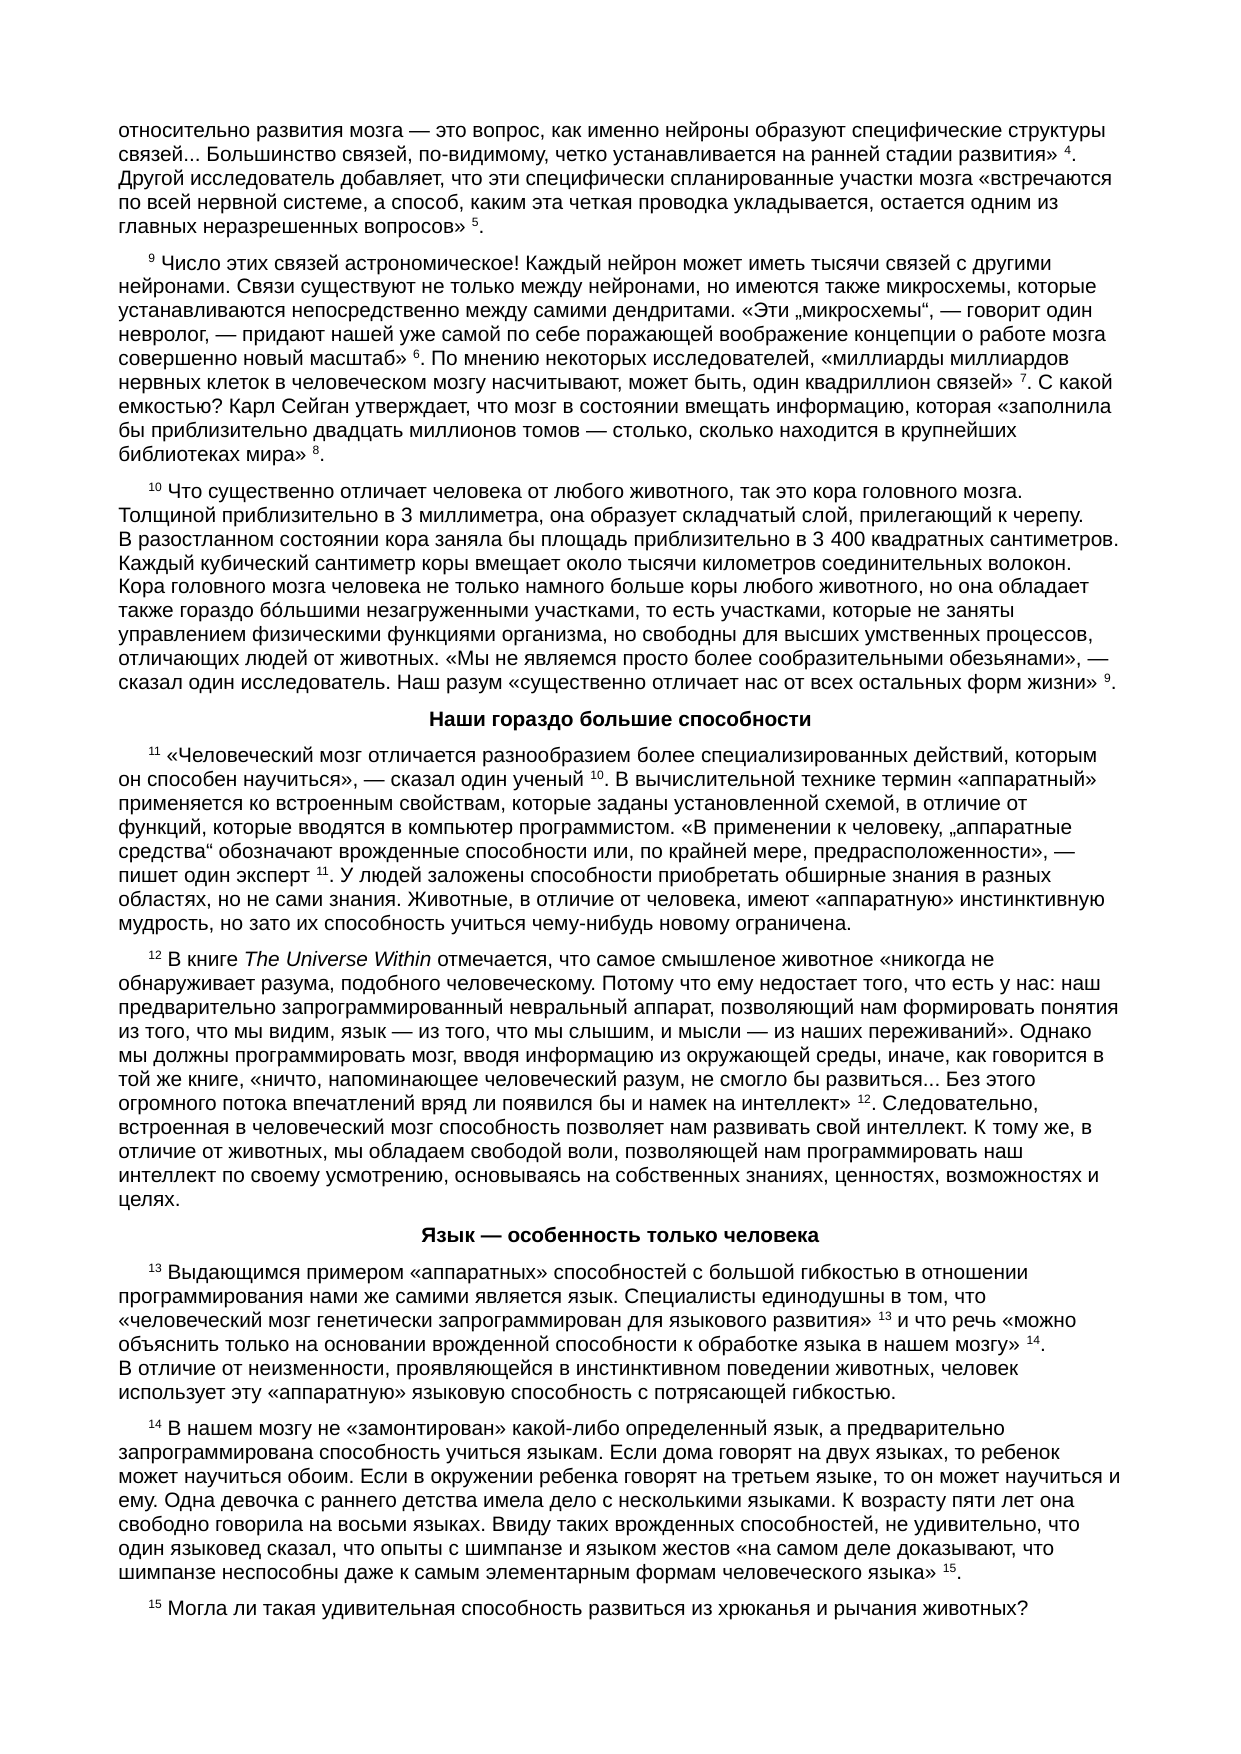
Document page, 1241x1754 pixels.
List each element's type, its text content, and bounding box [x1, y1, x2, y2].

text относительно развития мозга — это вопрос, как именно нейроны образуют специфические структуры связей... Большинство связей, по-видимому, четко устанавливается на ранней стадии развития» 4. Другой исследователь добавляет, что эти специфически спланированные участки мозга «встречаются по всей нервной системе, а способ, каким эта четкая проводка укладывается, остается одним из главных неразрешенных вопросов» 5. [118, 118, 1122, 238]
text 15 Могла ли такая удивительная способность развиться из хрюканья и рычания животных? [118, 1596, 1122, 1620]
text 9 Число этих связей астрономическое! Каждый нейрон может иметь тысячи связей с другими нейронами. Связи существуют не только между нейронами, но имеются также микросхемы, которые устанавливаются непосредственно между самими дендритами. «Эти „микросхемы“, — говорит один невролог, — придают нашей уже самой по себе поражающей воображение концепции о работе мозга совершенно новый масштаб» 6. По мнению некоторых исследователей, «миллиарды миллиардов нервных клеток в человеческом мозгу насчитывают, может быть, один квадриллион связей» 7. С какой емкостью? Карл Сейган утверждает, что мозг в состоянии вмещать информацию, которая «заполнила бы приблизительно двадцать миллионов томов — столько, сколько находится в крупнейших библиотеках мира» 8. [118, 250, 1122, 466]
text Язык — особенность только человека [118, 1223, 1122, 1247]
text Наши гораздо большие способности [118, 707, 1122, 731]
text 10 Что существенно отличает человека от любого животного, так это кора головного мозга. Толщиной приблизительно в 3 миллиметра, она образует складчатый слой, прилегающий к черепу. В разостланном состоянии кора заняла бы площадь приблизительно в 3 400 квадратных сантиметров. Каждый кубический сантиметр коры вмещает около тысячи километров соединительных волокон. Кора головного мозга человека не только намного больше коры любого животного, но она обладает также гораздо бо́льшими незагруженными участками, то есть участками, которые не заняты управлением физическими функциями организма, но свободны для высших умственных процессов, отличающих людей от животных. «Мы не являемся просто более сообразительными обезьянами», — сказал один исследователь. Наш разум «существенно отличает нас от всех остальных форм жизни» 9. [118, 478, 1122, 694]
text 13 Выдающимся примером «аппаратных» способностей с большой гибкостью в отношении программирования нами же самими является язык. Специалисты единодушны в том, что «человеческий мозг генетически запрограммирован для языкового развития» 13 и что речь «можно объяснить только на основании врожденной способности к обработке языка в нашем мозгу» 14. В отличие от неизменности, проявляющейся в инстинктивном поведении животных, человек использует эту «аппаратную» языковую способность с потрясающей гибкостью. [118, 1260, 1122, 1403]
text 14 В нашем мозгу не «замонтирован» какой-либо определенный язык, а предварительно запрограммирована способность учиться языкам. Если дома говорят на двух языках, то ребенок может научиться обоим. Если в окружении ребенка говорят на третьем языке, то он может научиться и ему. Одна девочка с раннего детства имела дело с несколькими языками. К возрасту пяти лет она свободно говорила на восьми языках. Ввиду таких врожденных способностей, не удивительно, что один языковед сказал, что опыты с шимпанзе и языком жестов «на самом деле доказывают, что шимпанзе неспособны даже к самым элементарным формам человеческого языка» 15. [118, 1416, 1122, 1584]
text 11 «Человеческий мозг отличается разнообразием более специализированных действий, которым он способен научиться», — сказал один ученый 10. В вычислительной технике термин «аппаратный» применяется ко встроенным свойствам, которые заданы установленной схемой, в отличие от функций, которые вводятся в компьютер программистом. «В применении к человеку, „аппаратные средства“ обозначают врожденные способности или, по крайней мере, предрасположенности», — пишет один эксперт 11. У людей заложены способности приобретать обширные знания в разных областях, но не сами знания. Животные, в отличие от человека, имеют «аппаратную» инстинктивную мудрость, но зато их способность учиться чему-нибудь новому ограничена. [118, 743, 1122, 935]
text 12 В книге The Universe Within отмечается, что самое смышленое животное «никогда не обнаруживает разума, подобного человеческому. Потому что ему недостает того, что есть у нас: наш предварительно запрограммированный невральный аппарат, позволяющий нам формировать понятия из того, что мы видим, язык — из того, что мы слышим, и мысли — из наших переживаний». Однако мы должны программировать мозг, вводя информацию из окружающей среды, иначе, как говорится в той же книге, «ничто, напоминающее человеческий разум, не смогло бы развиться... Без этого огромного потока впечатлений вряд ли появился бы и намек на интеллект» 12. Следовательно, встроенная в человеческий мозг способность позволяет нам развивать свой интеллект. К тому же, в отличие от животных, мы обладаем свободой воли, позволяющей нам программировать наш интеллект по своему усмотрению, основываясь на собственных знаниях, ценностях, возможностях и целях. [118, 947, 1122, 1211]
